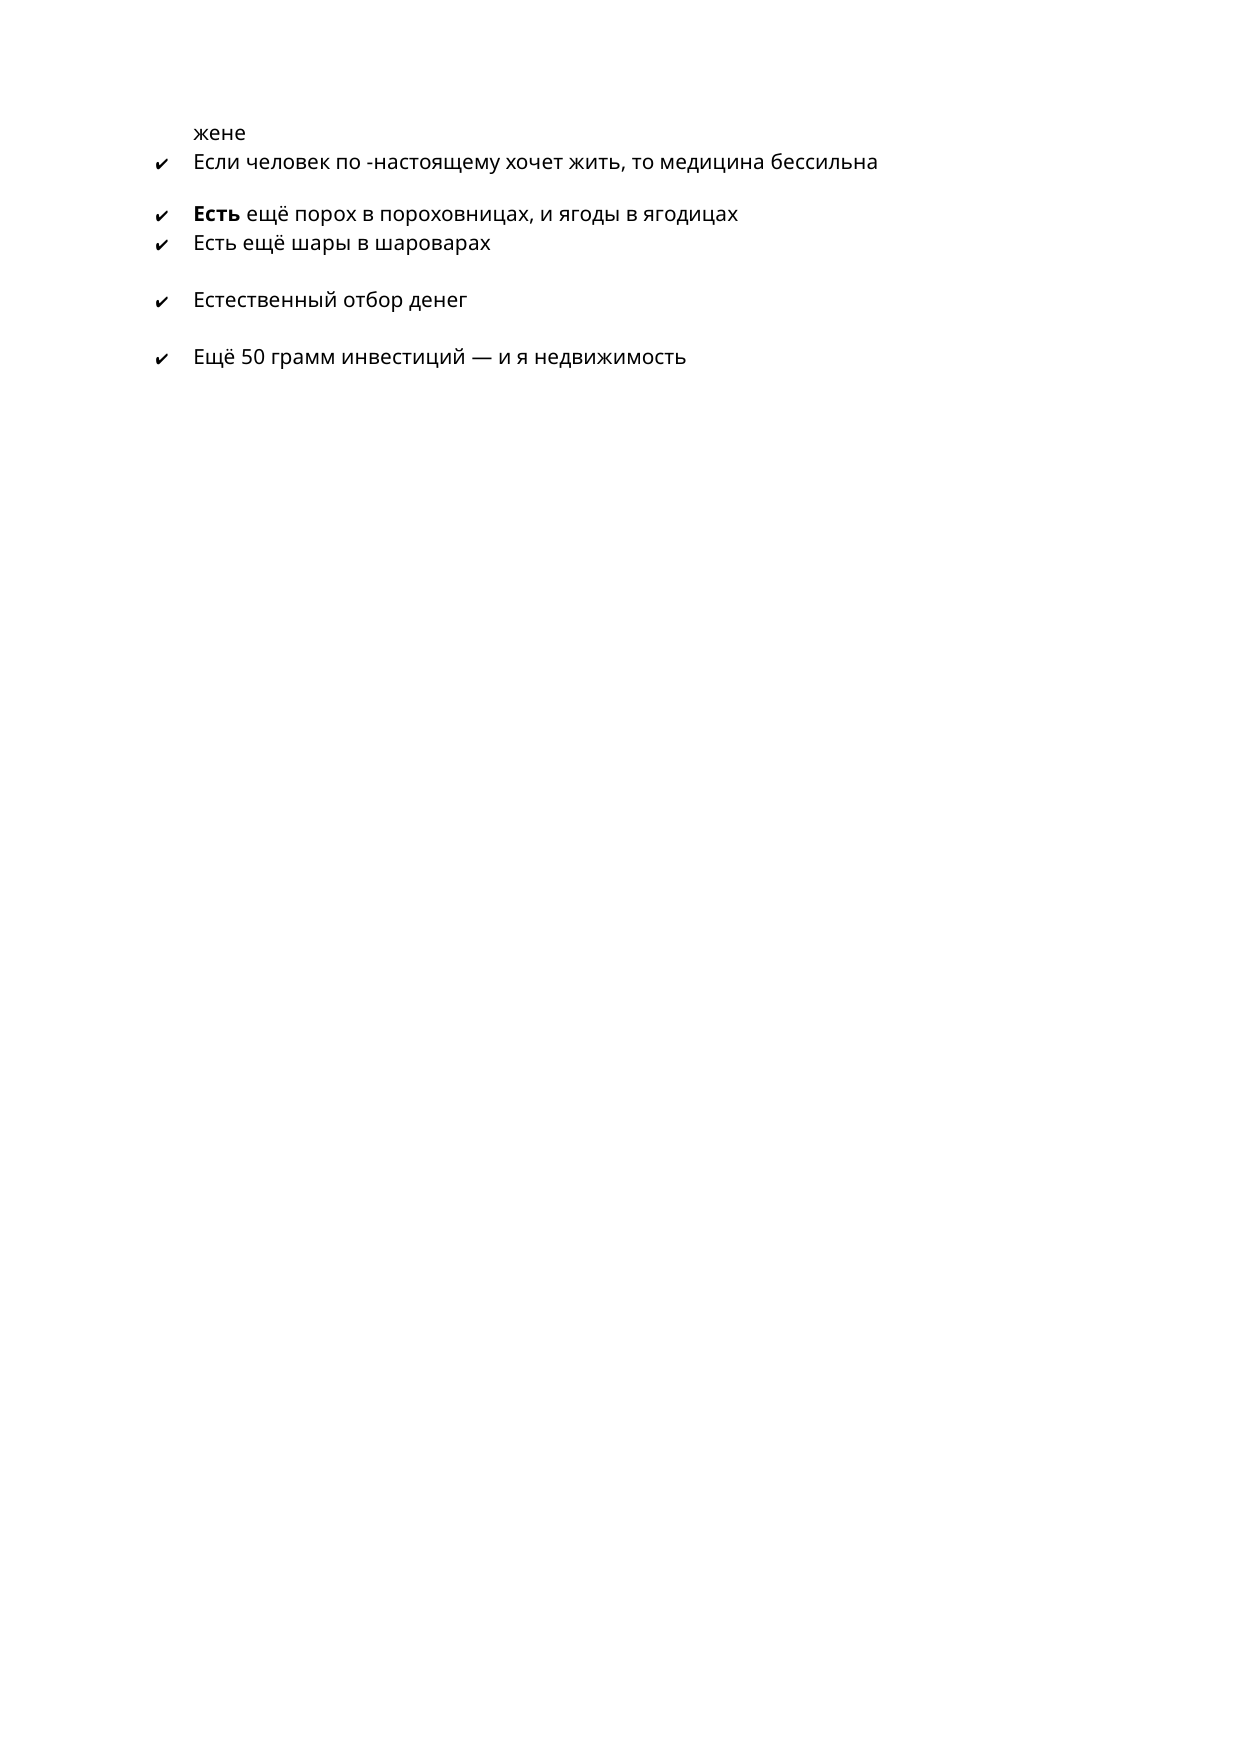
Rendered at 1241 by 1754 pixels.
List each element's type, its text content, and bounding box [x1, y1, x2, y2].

list жене [156, 118, 1122, 147]
list Если человек по -настоящему хочет жить, то медицина бессильна [156, 147, 1122, 175]
list Естественный отбор денег [156, 285, 1122, 313]
list Ещё 50 грамм инвестиций — и я недвижимость [156, 342, 1122, 371]
list Есть ещё порох в пороховницах, и ягоды в ягодицах [156, 199, 1122, 228]
list Есть ещё шары в шароварах [156, 228, 1122, 256]
